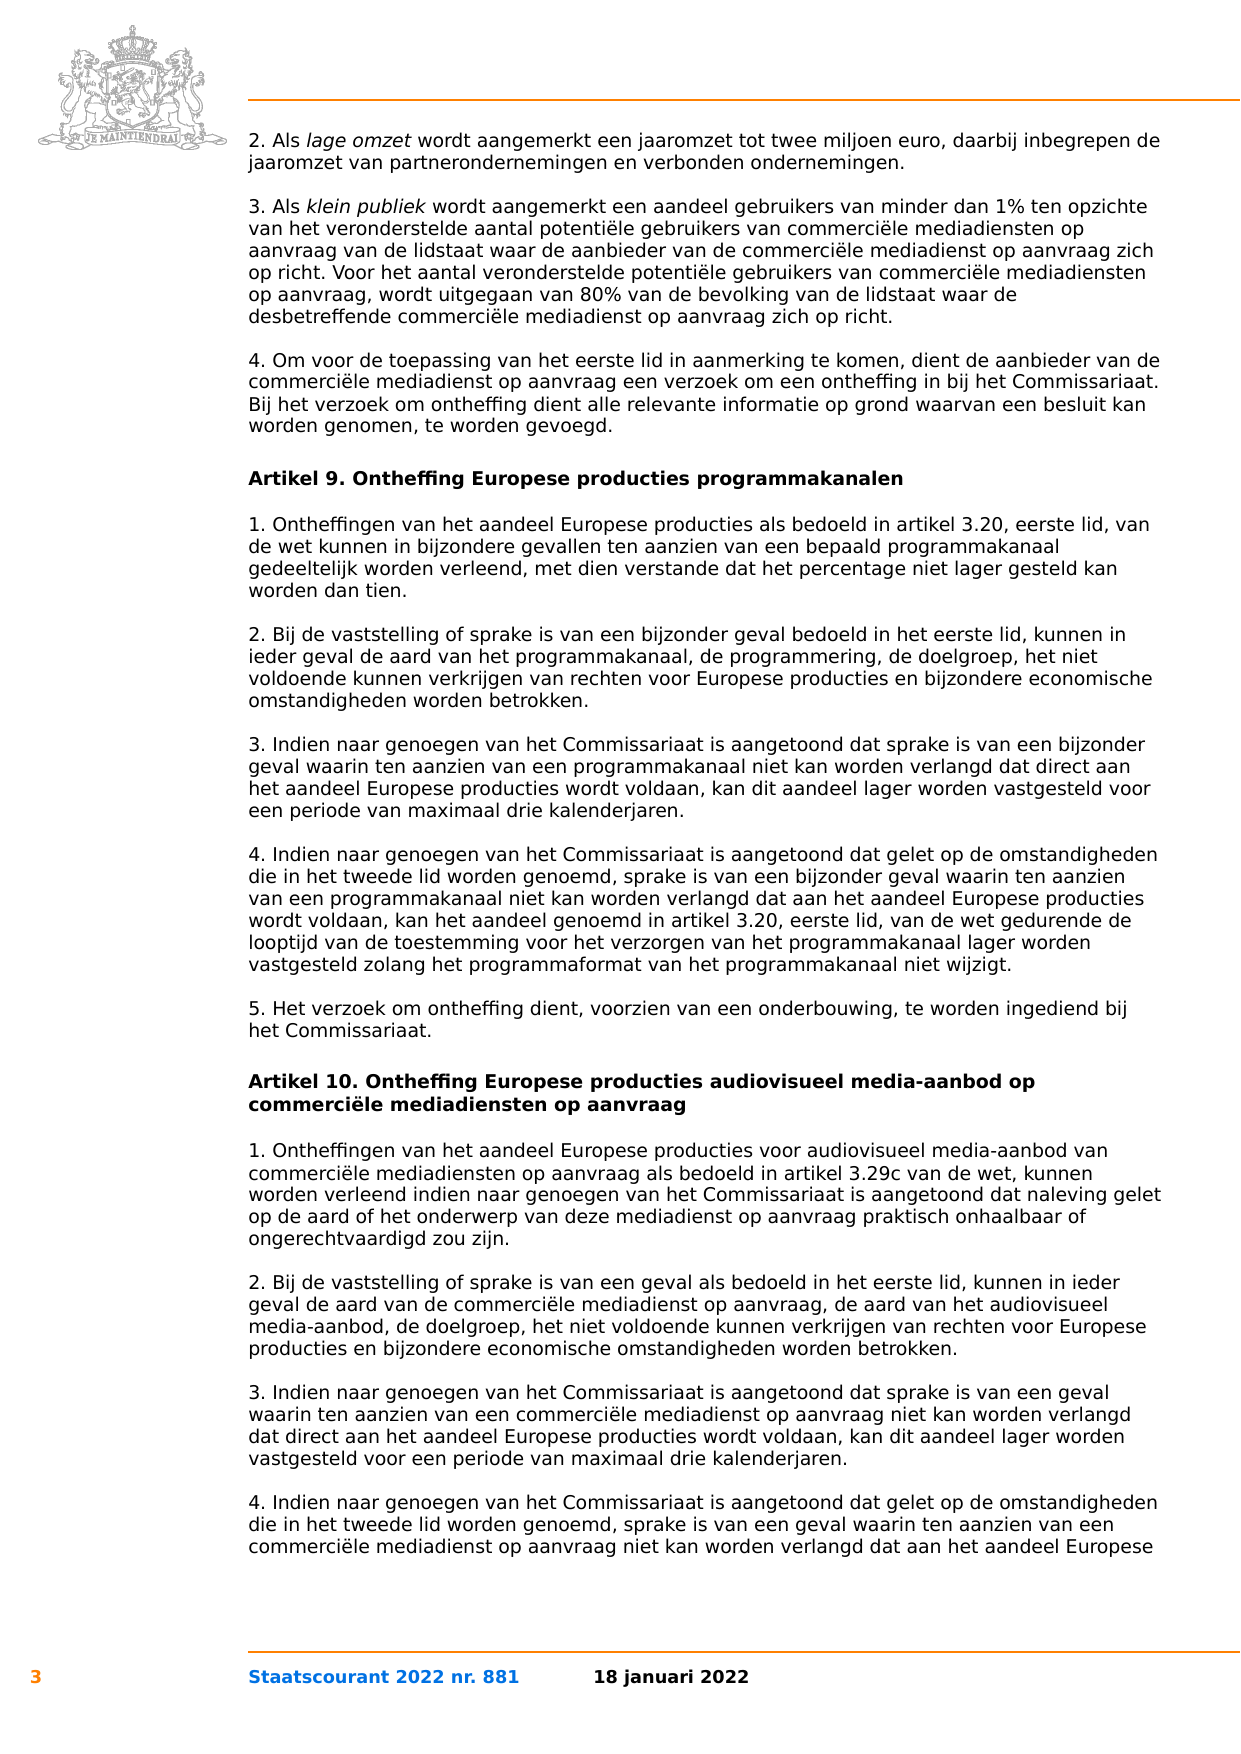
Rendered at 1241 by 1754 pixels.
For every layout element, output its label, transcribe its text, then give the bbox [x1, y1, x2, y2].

text 3. Indien naar genoegen van het Commissariaat is aangetoond dat sprake is van een geval waarin ten aanzien van een commerciële mediadienst op aanvraag niet kan worden verlangd dat direct aan het aandeel Europese producties wordt voldaan, kan dit aandeel lager worden vastgesteld voor een periode van maximaal drie kalenderjaren. [248, 1382, 1163, 1470]
text 2. Bij de vaststelling of sprake is van een bijzonder geval bedoeld in het eerste lid, kunnen in ieder geval de aard van het programmakanaal, de programmering, de doelgroep, het niet voldoende kunnen verkrijgen van rechten voor Europese producties en bijzondere economische omstandigheden worden betrokken. [248, 624, 1163, 712]
picture [38, 25, 227, 150]
subtitle Artikel 9. Ontheffing Europese producties programmakanalen [248, 467, 1163, 489]
subtitle Artikel 10. Ontheffing Europese producties audiovisueel media-aanbod op commerciële mediadiensten op aanvraag [248, 1071, 1163, 1115]
text 1. Ontheffingen van het aandeel Europese producties voor audiovisueel media-aanbod van commerciële mediadiensten op aanvraag als bedoeld in artikel 3.29c van de wet, kunnen worden verleend indien naar genoegen van het Commissariaat is aangetoond dat naleving gelet op de aard of het onderwerp van deze mediadienst op aanvraag praktisch onhaalbaar of ongerechtvaardigd zou zijn. [248, 1140, 1163, 1250]
text 4. Om voor de toepassing van het eerste lid in aanmerking te komen, dient de aanbieder van de commerciële mediadienst op aanvraag een verzoek om een ontheffing in bij het Commissariaat. Bij het verzoek om ontheffing dient alle relevante informatie op grond waarvan een besluit kan worden genomen, te worden gevoegd. [248, 349, 1163, 437]
text 4. Indien naar genoegen van het Commissariaat is aangetoond dat gelet op de omstandigheden die in het tweede lid worden genoemd, sprake is van een geval waarin ten aanzien van een commerciële mediadienst op aanvraag niet kan worden verlangd dat aan het aandeel Europese [248, 1492, 1163, 1558]
text 3. Als klein publiek wordt aangemerkt een aandeel gebruikers van minder dan 1% ten opzichte van het veronderstelde aantal potentiële gebruikers van commerciële mediadiensten op aanvraag van de lidstaat waar de aanbieder van de commerciële mediadienst op aanvraag zich op richt. Voor het aantal veronderstelde potentiële gebruikers van commerciële mediadiensten op aanvraag, wordt uitgegaan van 80% van de bevolking van de lidstaat waar de desbetreffende commerciële mediadienst op aanvraag zich op richt. [248, 196, 1163, 328]
text 1. Ontheffingen van het aandeel Europese producties als bedoeld in artikel 3.20, eerste lid, van de wet kunnen in bijzondere gevallen ten aanzien van een bepaald programmakanaal gedeeltelijk worden verleend, met dien verstande dat het percentage niet lager gesteld kan worden dan tien. [248, 514, 1163, 602]
text 4. Indien naar genoegen van het Commissariaat is aangetoond dat gelet op de omstandigheden die in het tweede lid worden genoemd, sprake is van een bijzonder geval waarin ten aanzien van een programmakanaal niet kan worden verlangd dat aan het aandeel Europese producties wordt voldaan, kan het aandeel genoemd in artikel 3.20, eerste lid, van de wet gedurende de looptijd van de toestemming voor het verzorgen van het programmakanaal lager worden vastgesteld zolang het programmaformat van het programmakanaal niet wijzigt. [248, 844, 1163, 976]
text 5. Het verzoek om ontheffing dient, voorzien van een onderbouwing, te worden ingediend bij het Commissariaat. [248, 997, 1163, 1041]
text 2. Bij de vaststelling of sprake is van een geval als bedoeld in het eerste lid, kunnen in ieder geval de aard van de commerciële mediadienst op aanvraag, de aard van het audiovisueel media-aanbod, de doelgroep, het niet voldoende kunnen verkrijgen van rechten voor Europese producties en bijzondere economische omstandigheden worden betrokken. [248, 1272, 1163, 1360]
text 3. Indien naar genoegen van het Commissariaat is aangetoond dat sprake is van een bijzonder geval waarin ten aanzien van een programmakanaal niet kan worden verlangd dat direct aan het aandeel Europese producties wordt voldaan, kan dit aandeel lager worden vastgesteld voor een periode van maximaal drie kalenderjaren. [248, 734, 1163, 822]
text 2. Als lage omzet wordt aangemerkt een jaaromzet tot twee miljoen euro, daarbij inbegrepen de jaaromzet van partnerondernemingen en verbonden ondernemingen. [248, 130, 1163, 174]
